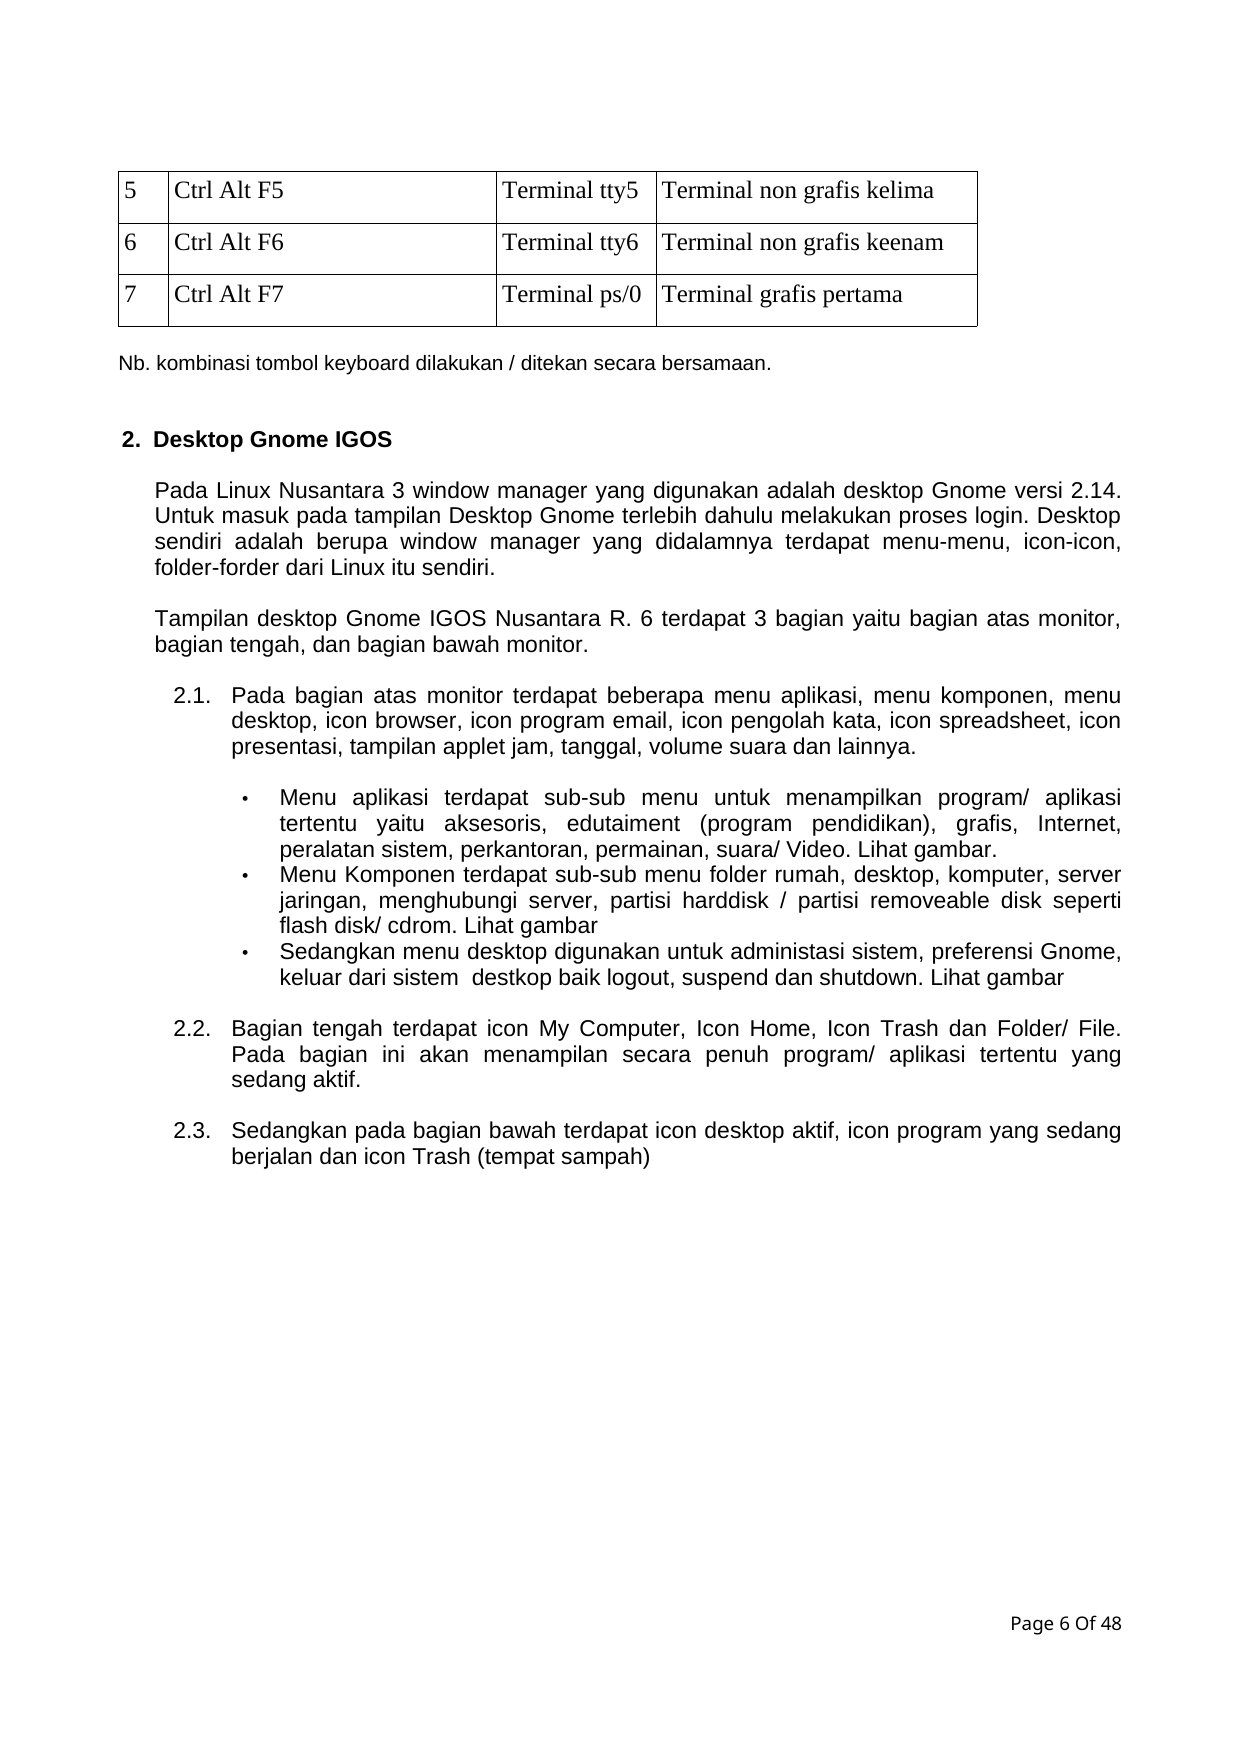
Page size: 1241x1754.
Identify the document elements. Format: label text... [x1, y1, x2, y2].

table_cell 5 [119, 172, 168, 222]
list Menu aplikasi terdapat sub-sub menu untuk menampilkan program/ aplikasi tertentu yaitu aksesoris, edutaiment (program pendidikan), grafis, Internet, peralatan sistem, perkantoran, permainan, suara/ Video. Lihat gambar. [242, 785, 1122, 862]
table_cell 7 [119, 275, 168, 326]
table_cell Terminal non grafis keenam [657, 224, 977, 274]
table_cell Ctrl Alt F5 [169, 172, 496, 222]
list Bagian tengah terdapat icon My Computer, Icon Home, Icon Trash dan Folder/ File. Pada bagian ini akan menampilan secara penuh program/ aplikasi tertentu yang sedang aktif. [167, 1016, 1122, 1092]
table_cell Ctrl Alt F6 [169, 224, 496, 274]
list Desktop Gnome IGOS [115, 426, 1122, 452]
table_cell Ctrl Alt F7 [169, 275, 496, 326]
table_cell Terminal grafis pertama [657, 275, 977, 326]
table_cell Terminal tty5 [497, 172, 656, 222]
list Pada bagian atas monitor terdapat beberapa menu aplikasi, menu komponen, menu desktop, icon browser, icon program email, icon pengolah kata, icon spreadsheet, icon presentasi, tampilan applet jam, tanggal, volume suara dan lainnya. [167, 682, 1122, 759]
list Pada Linux Nusantara 3 window manager yang digunakan adalah desktop Gnome versi 2.14. Untuk masuk pada tampilan Desktop Gnome terlebih dahulu melakukan proses login. Desktop sendiri adalah berupa window manager yang didalamnya terdapat menu-menu, icon-icon, folder-forder dari Linux itu sendiri. [117, 477, 1122, 580]
list Sedangkan menu desktop digunakan untuk administasi sistem, preferensi Gnome, keluar dari sistem destkop baik logout, suspend dan shutdown. Lihat gambar [242, 939, 1122, 990]
table_cell Terminal ps/0 [497, 275, 656, 326]
table_cell Terminal tty6 [497, 224, 656, 274]
list Menu Komponen terdapat sub-sub menu folder rumah, desktop, komputer, server jaringan, menghubungi server, partisi harddisk / partisi removeable disk seperti flash disk/ cdrom. Lihat gambar [242, 862, 1122, 939]
text Nb. kombinasi tombol keyboard dilakukan / ditekan secara bersamaan. [118, 352, 1122, 375]
table_cell Terminal non grafis kelima [657, 172, 977, 222]
list Tampilan desktop Gnome IGOS Nusantara R. 6 terdapat 3 bagian yaitu bagian atas monitor, bagian tengah, dan bagian bawah monitor. [117, 606, 1122, 657]
list Sedangkan pada bagian bawah terdapat icon desktop aktif, icon program yang sedang berjalan dan icon Trash (tempat sampah) [167, 1118, 1122, 1169]
table_cell 6 [119, 224, 168, 274]
